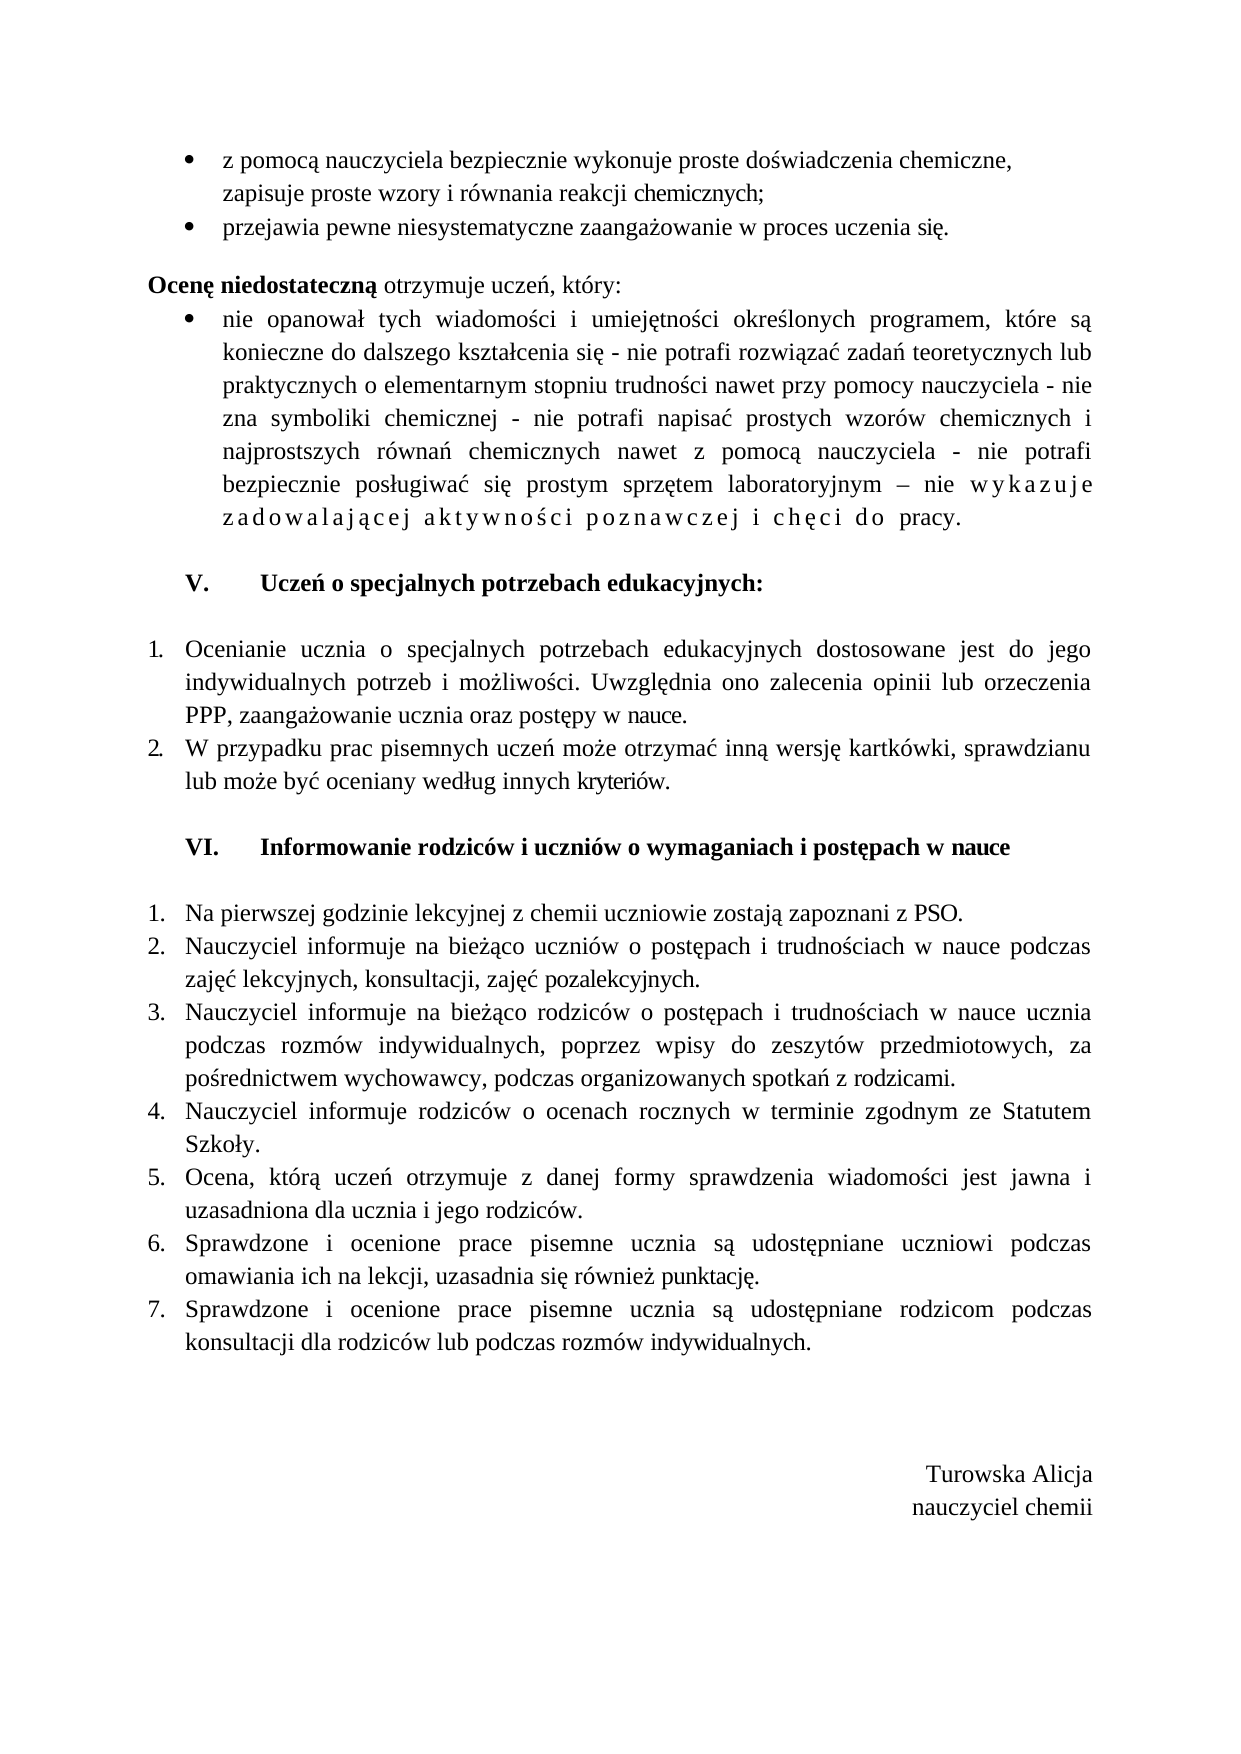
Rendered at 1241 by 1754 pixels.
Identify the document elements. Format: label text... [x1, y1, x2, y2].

list Nauczyciel informuje na bieżąco uczniów o postępach i trudnościach w nauce podczas zajęć lekcyjnych, konsultacji, zajęć pozalekcyjnych. [147, 931, 1092, 993]
text Turowska Alicja nauczyciel chemii [807, 1459, 1093, 1521]
list z pomocą nauczyciela bezpiecznie wykonuje proste doświadczenia chemiczne, zapisuje proste wzory i równania reakcji chemicznych; [185, 145, 1092, 207]
list Na pierwszej godzinie lekcyjnej z chemii uczniowie zostają zapoznani z PSO. [147, 898, 1105, 927]
list Nauczyciel informuje rodziców o ocenach rocznych w terminie zgodnym ze Statutem Szkoły. [147, 1096, 1092, 1158]
text Ocenę niedostateczną otrzymuje uczeń, który: [147, 271, 1105, 299]
list Ocena, którą uczeń otrzymuje z danej formy sprawdzenia wiadomości jest jawna i uzasadniona dla ucznia i jego rodziców. [147, 1162, 1093, 1224]
list Sprawdzone i ocenione prace pisemne ucznia są udostępniane rodzicom podczas konsultacji dla rodziców lub podczas rozmów indywidualnych. [147, 1294, 1093, 1356]
list Sprawdzone i ocenione prace pisemne ucznia są udostępniane uczniowi podczas omawiania ich na lekcji, uzasadnia się również punktację. [147, 1228, 1092, 1290]
subtitle Informowanie rodziców i uczniów o wymaganiach i postępach w nauce [147, 832, 1105, 861]
list W przypadku prac pisemnych uczeń może otrzymać inną wersję kartkówki, sprawdzianu lub może być oceniany według innych kryteriów. [147, 733, 1092, 795]
subtitle Uczeń o specjalnych potrzebach edukacyjnych: [147, 568, 1105, 597]
list Nauczyciel informuje na bieżąco rodziców o postępach i trudnościach w nauce ucznia podczas rozmów indywidualnych, poprzez wpisy do zeszytów przedmiotowych, za pośrednictwem wychowawcy, podczas organizowanych spotkań z rodzicami. [147, 997, 1092, 1092]
list przejawia pewne niesystematyczne zaangażowanie w proces uczenia się. [185, 211, 1105, 241]
list Ocenianie ucznia o specjalnych potrzebach edukacyjnych dostosowane jest do jego indywidualnych potrzeb i możliwości. Uwzględnia ono zalecenia opinii lub orzeczenia PPP, zaangażowanie ucznia oraz postępy w nauce. [147, 634, 1092, 728]
list nie opanował tych wiadomości i umiejętności określonych programem, które są konieczne do dalszego kształcenia się - nie potrafi rozwiązać zadań teoretycznych lub praktycznych o elementarnym stopniu trudności nawet przy pomocy nauczyciela - nie zna symboliki chemicznej - nie potrafi napisać prostych wzorów chemicznych i najprostszych równań chemicznych nawet z pomocą nauczyciela - nie potrafi bezpiecznie posługiwać się prostym sprzętem laboratoryjnym – nie wykazuje zadowalającej aktywności poznawczej i chęci do pracy. [185, 304, 1093, 531]
